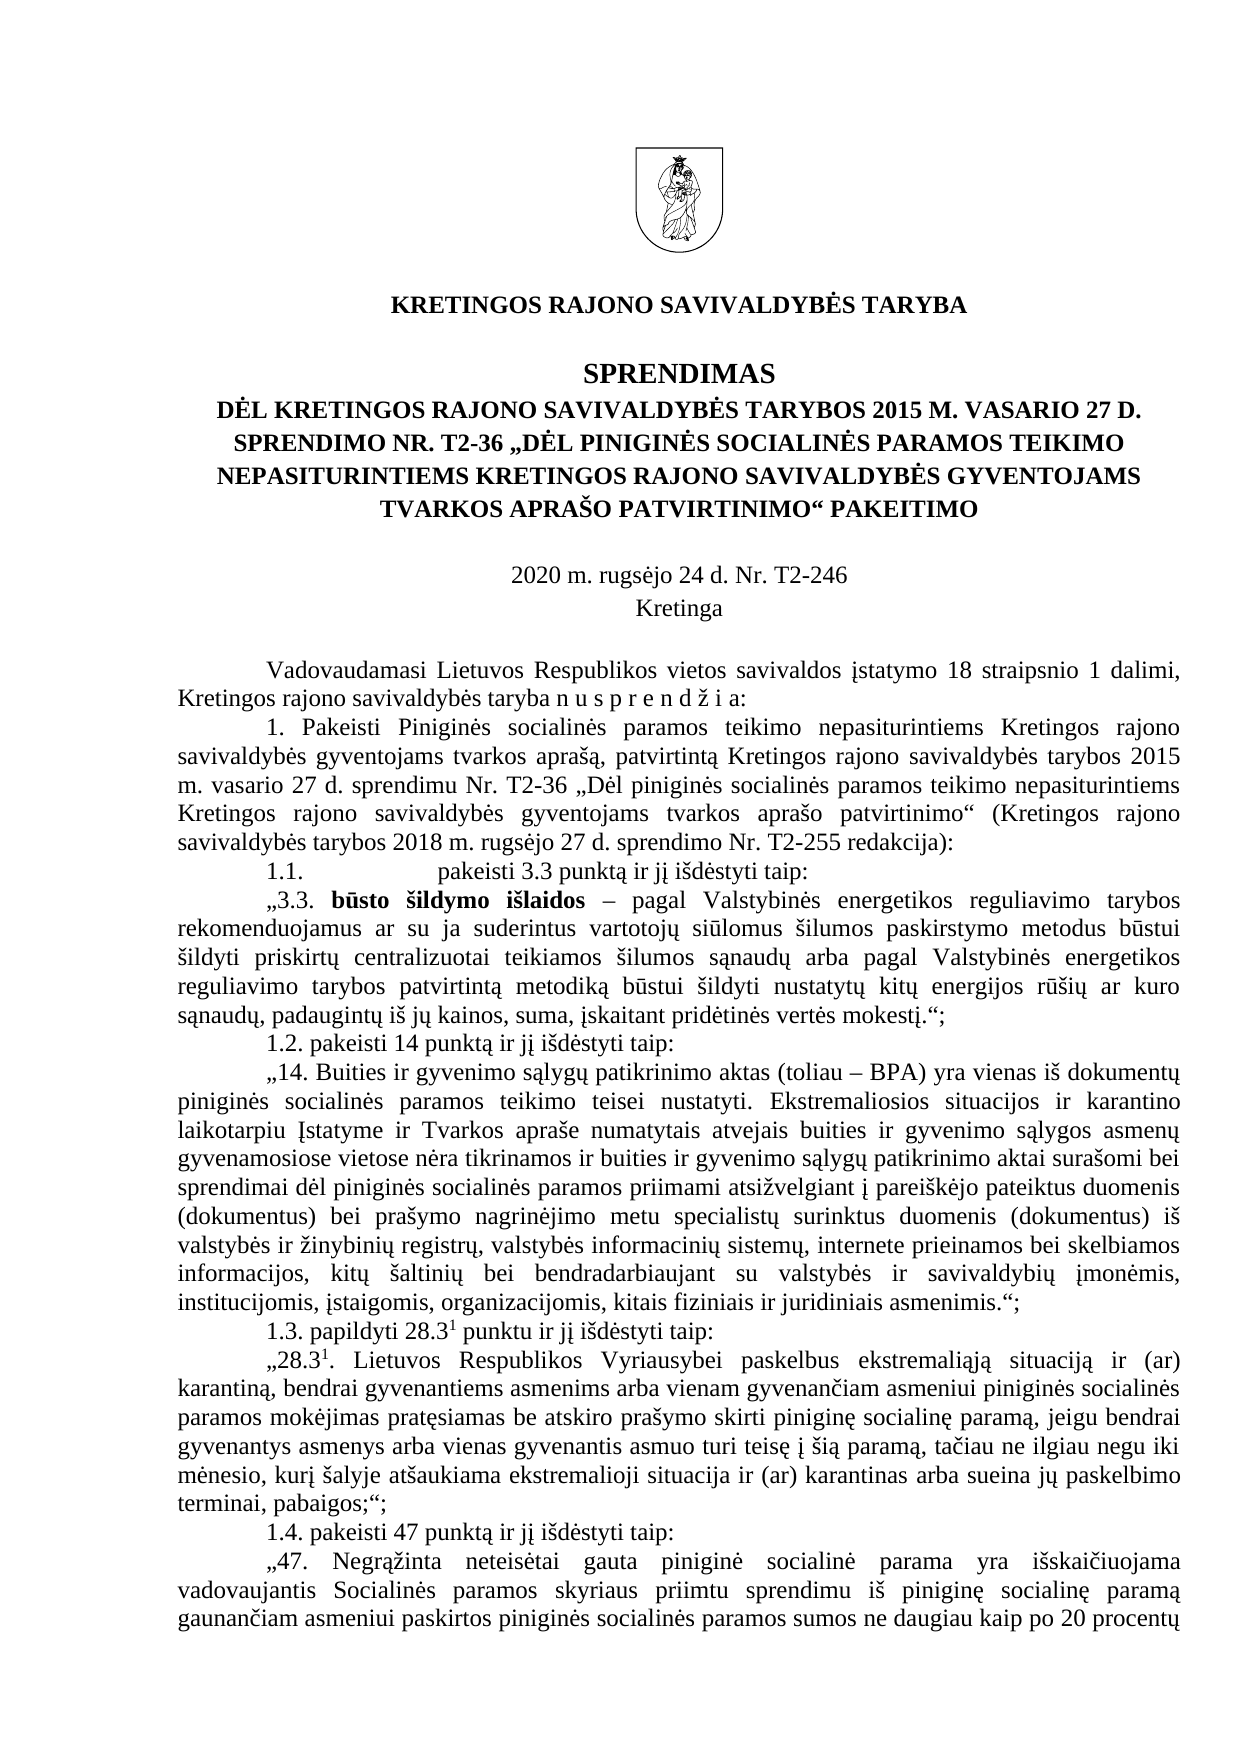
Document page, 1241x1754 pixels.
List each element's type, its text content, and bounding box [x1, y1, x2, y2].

text 2020 m. rugsėjo 24 d. Nr. T2-246 [177, 560, 1181, 589]
text „28.31. Lietuvos Respublikos Vyriausybei paskelbus ekstremaliąją situaciją ir (ar) karantiną, bendrai gyvenantiems asmenims arba vienam gyvenančiam asmeniui piniginės socialinės paramos mokėjimas pratęsiamas be atskiro prašymo skirti piniginę socialinę paramą, jeigu bendrai gyvenantys asmenys arba vienas gyvenantis asmuo turi teisę į šią paramą, tačiau ne ilgiau negu iki mėnesio, kurį šalyje atšaukiama ekstremalioji situacija ir (ar) karantinas arba sueina jų paskelbimo terminai, pabaigos;“; [177, 1345, 1181, 1517]
text sprendimas [177, 356, 1181, 390]
text 1.2. pakeisti 14 punktą ir jį išdėstyti taip: [177, 1028, 1181, 1057]
text „3.3. būsto šildymo išlaidos – pagal Valstybinės energetikos reguliavimo tarybos rekomenduojamus ar su ja suderintus vartotojų siūlomus šilumos paskirstymo metodus būstui šildyti priskirtų centralizuotai teikiamos šilumos sąnaudų arba pagal Valstybinės energetikos reguliavimo tarybos patvirtintą metodiką būstui šildyti nustatytų kitų energijos rūšių ar kuro sąnaudų, padaugintų iš jų kainos, suma, įskaitant pridėtinės vertės mokestį.“; [177, 885, 1181, 1028]
text Vadovaudamasi Lietuvos Respublikos vietos savivaldos įstatymo 18 straipsnio 1 dalimi, Kretingos rajono savivaldybės taryba nusprendžia: [177, 655, 1181, 712]
text DĖL KRETINGOS RAJONO SAVIVALDYBĖS TARYBOS 2015 M. VASARIO 27 D. SPRENDIMO nR. t2-36 „Dėl PINIGINĖS SOCIALINĖS PARAMOS TEIKIMO NEPASITURINTIEMS kRETINGOS RAJONO SAVIVALDYBĖS GYVENTOJAMS TVARKOS APRAŠO PATVIRTINIMO“ pakeitimo [177, 395, 1181, 523]
text Kretingos rajono savivaldybės taryba [177, 290, 1181, 319]
text 1. Pakeisti Piniginės socialinės paramos teikimo nepasiturintiems Kretingos rajono savivaldybės gyventojams tvarkos aprašą, patvirtintą Kretingos rajono savivaldybės tarybos 2015 m. vasario 27 d. sprendimu Nr. T2-36 „Dėl piniginės socialinės paramos teikimo nepasiturintiems Kretingos rajono savivaldybės gyventojams tvarkos aprašo patvirtinimo“ (Kretingos rajono savivaldybės tarybos 2018 m. rugsėjo 27 d. sprendimo Nr. T2-255 redakcija): [177, 712, 1181, 856]
text 1.3. papildyti 28.31 punktu ir jį išdėstyti taip: [177, 1316, 1181, 1345]
text „14. Buities ir gyvenimo sąlygų patikrinimo aktas (toliau – BPA) yra vienas iš dokumentų piniginės socialinės paramos teikimo teisei nustatyti. Ekstremaliosios situacijos ir karantino laikotarpiu Įstatyme ir Tvarkos apraše numatytais atvejais buities ir gyvenimo sąlygos asmenų gyvenamosiose vietose nėra tikrinamos ir buities ir gyvenimo sąlygų patikrinimo aktai surašomi bei sprendimai dėl piniginės socialinės paramos priimami atsižvelgiant į pareiškėjo pateiktus duomenis (dokumentus) bei prašymo nagrinėjimo metu specialistų surinktus duomenis (dokumentus) iš valstybės ir žinybinių registrų, valstybės informacinių sistemų, internete prieinamos bei skelbiamos informacijos, kitų šaltinių bei bendradarbiaujant su valstybės ir savivaldybių įmonėmis, institucijomis, įstaigomis, organizacijomis, kitais fiziniais ir juridiniais asmenimis.“; [177, 1057, 1181, 1316]
text 1.4. pakeisti 47 punktą ir jį išdėstyti taip: [177, 1517, 1181, 1546]
text „47. Negrąžinta neteisėtai gauta piniginė socialinė parama yra išskaičiuojama vadovaujantis Socialinės paramos skyriaus priimtu sprendimu iš piniginę socialinę paramą gaunančiam asmeniui paskirtos piniginės socialinės paramos sumos ne daugiau kaip po 20 procentų [177, 1546, 1181, 1632]
text 1.1. pakeisti 3.3 punktą ir jį išdėstyti taip: [266, 856, 1181, 885]
text Kretinga [177, 593, 1181, 622]
